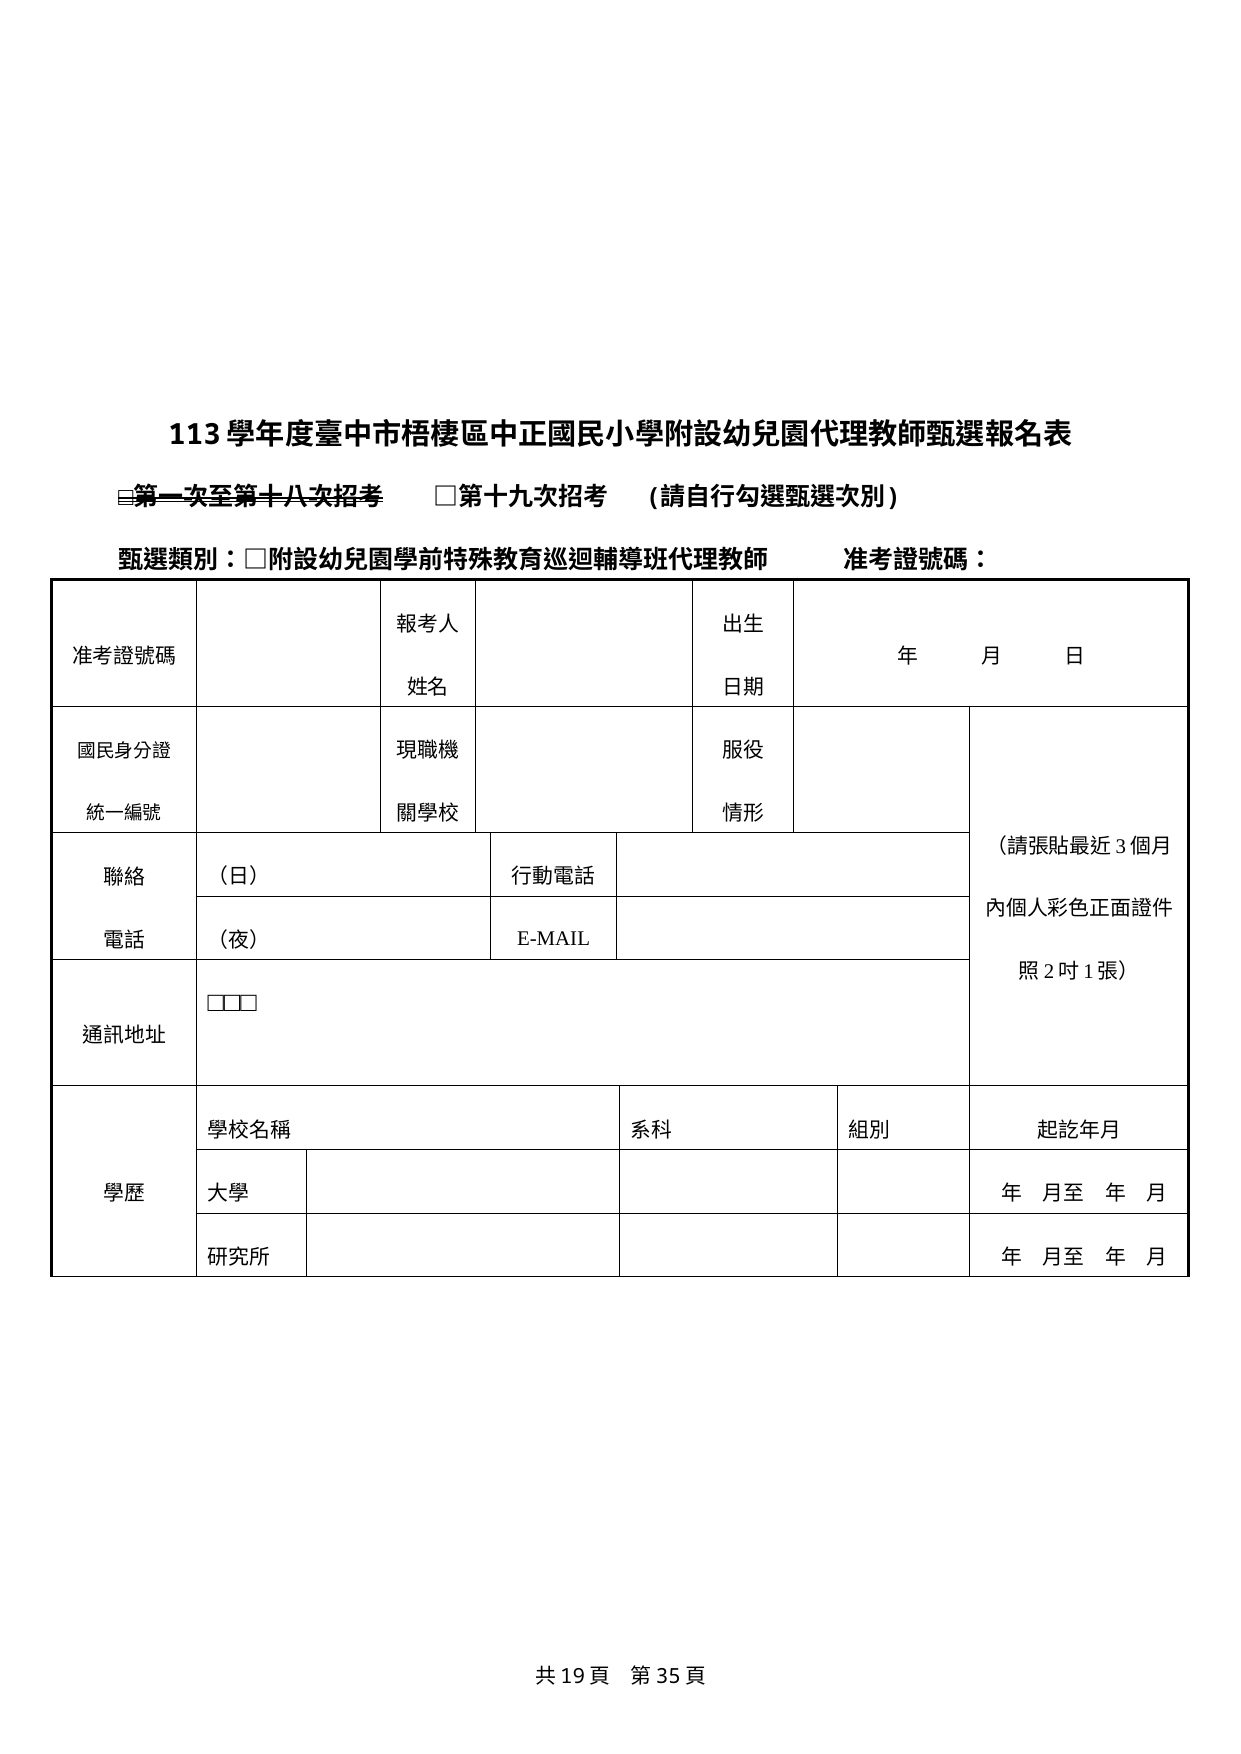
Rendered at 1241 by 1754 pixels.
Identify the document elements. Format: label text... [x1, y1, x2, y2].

table_cell □□□ [197, 960, 969, 1085]
table_cell [197, 707, 380, 832]
table_cell [307, 1214, 619, 1276]
table_header 年 月 日 [794, 581, 1187, 706]
table_cell 年 月至 年 月 [970, 1150, 1187, 1212]
table_cell （請張貼最近3個月內個人彩色正面證件照2吋1張） [970, 707, 1187, 1085]
table_header 准考證號碼 [53, 581, 196, 706]
table_cell [794, 707, 969, 832]
table_cell 行動電話 [491, 833, 616, 896]
table_cell [307, 1150, 619, 1212]
table_header [197, 581, 380, 706]
table_cell 起訖年月 [970, 1086, 1187, 1149]
table_cell [838, 1214, 969, 1276]
table_cell [617, 833, 969, 896]
table_header 報考人 姓名 [381, 581, 475, 706]
table_cell 學歷 [53, 1086, 196, 1276]
table_cell [620, 1214, 837, 1276]
table_cell 大學 [197, 1150, 306, 1212]
table_cell 服役 情形 [693, 707, 793, 832]
table_cell 國民身分證 統一編號 [53, 707, 196, 832]
table_cell 通訊地址 [53, 960, 196, 1085]
table_cell [620, 1150, 837, 1212]
table_cell 學校名稱 [197, 1086, 619, 1149]
text 甄選類別：□附設幼兒園學前特殊教育巡迴輔導班代理教師 准考證號碼： [118, 516, 1122, 578]
table_cell 聯絡 電話 [53, 833, 196, 959]
table_header [476, 581, 692, 706]
table_header 出生 日期 [693, 581, 793, 706]
table_cell 現職機關學校 [381, 707, 475, 832]
table_cell E-MAIL [491, 897, 616, 959]
text 113學年度臺中市梧棲區中正國民小學附設幼兒園代理教師甄選報名表 [118, 391, 1122, 453]
table_cell [617, 897, 969, 959]
table_cell [476, 707, 692, 832]
table_cell [838, 1150, 969, 1212]
table_cell 組別 [838, 1086, 969, 1149]
table_cell 系科 [620, 1086, 837, 1149]
table_cell 年 月至 年 月 [970, 1214, 1187, 1276]
table_cell 研究所 [197, 1214, 306, 1276]
text □第一次至第十八次招考 □第十九次招考 (請自行勾選甄選次別) [118, 453, 1122, 516]
table_cell （夜） [197, 897, 490, 959]
table_cell （日） [197, 833, 490, 896]
